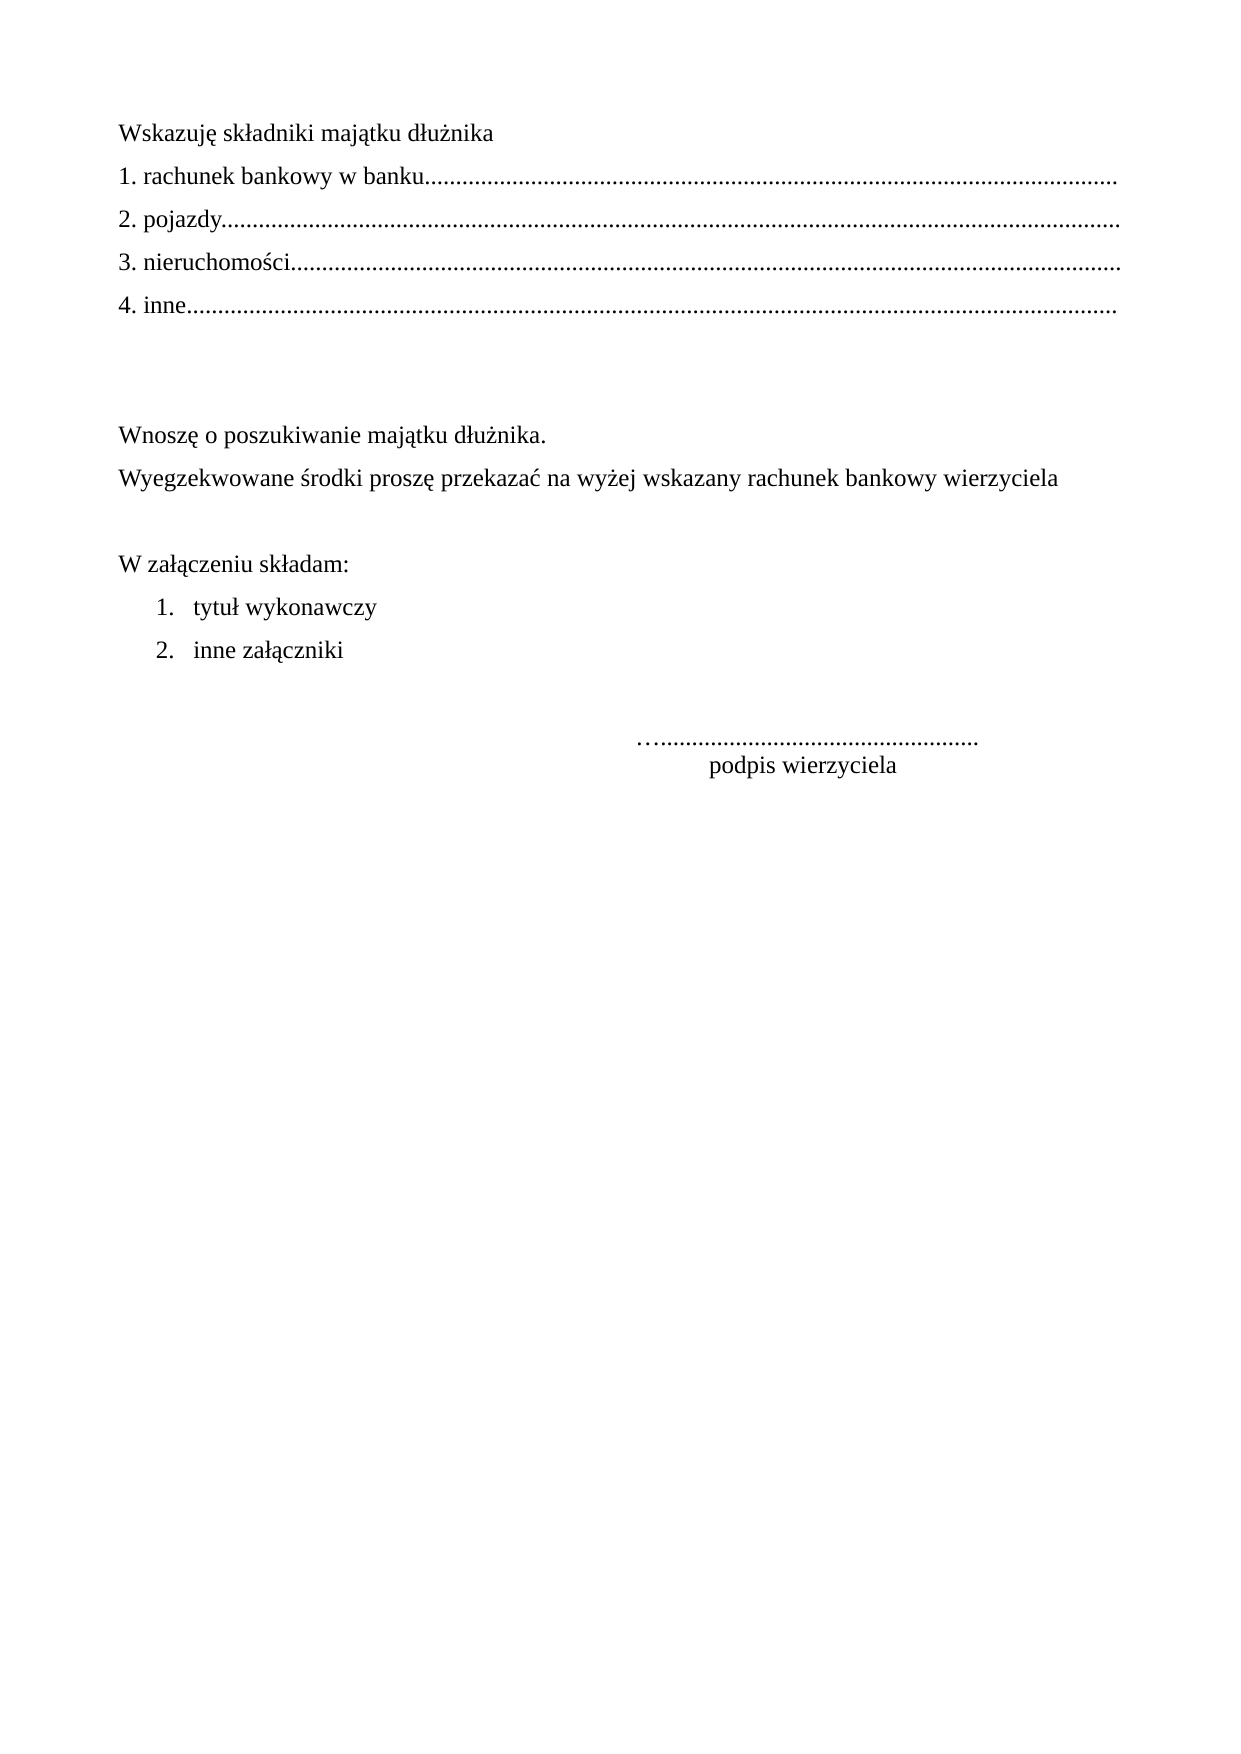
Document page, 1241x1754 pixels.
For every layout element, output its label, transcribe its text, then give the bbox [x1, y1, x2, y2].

text podpis wierzyciela [118, 751, 1122, 779]
text 1. rachunek bankowy w banku............................................................................................................... [118, 161, 1122, 190]
text …................................................... [118, 722, 1122, 751]
text Wyegzekwowane środki proszę przekazać na wyżej wskazany rachunek bankowy wierzyciela [118, 463, 1122, 492]
text W załączeniu składam: [118, 549, 1122, 578]
list inne załączniki [156, 636, 1122, 664]
text 4. inne..................................................................................................................................................... [118, 291, 1122, 319]
text Wnoszę o poszukiwanie majątku dłużnika. [118, 420, 1122, 449]
list tytuł wykonawczy [156, 592, 1122, 621]
text 3. nieruchomości..................................................................................................................................... [118, 247, 1122, 276]
text Wskazuję składniki majątku dłużnika [118, 118, 1122, 147]
text 2. pojazdy................................................................................................................................................ [118, 204, 1122, 233]
